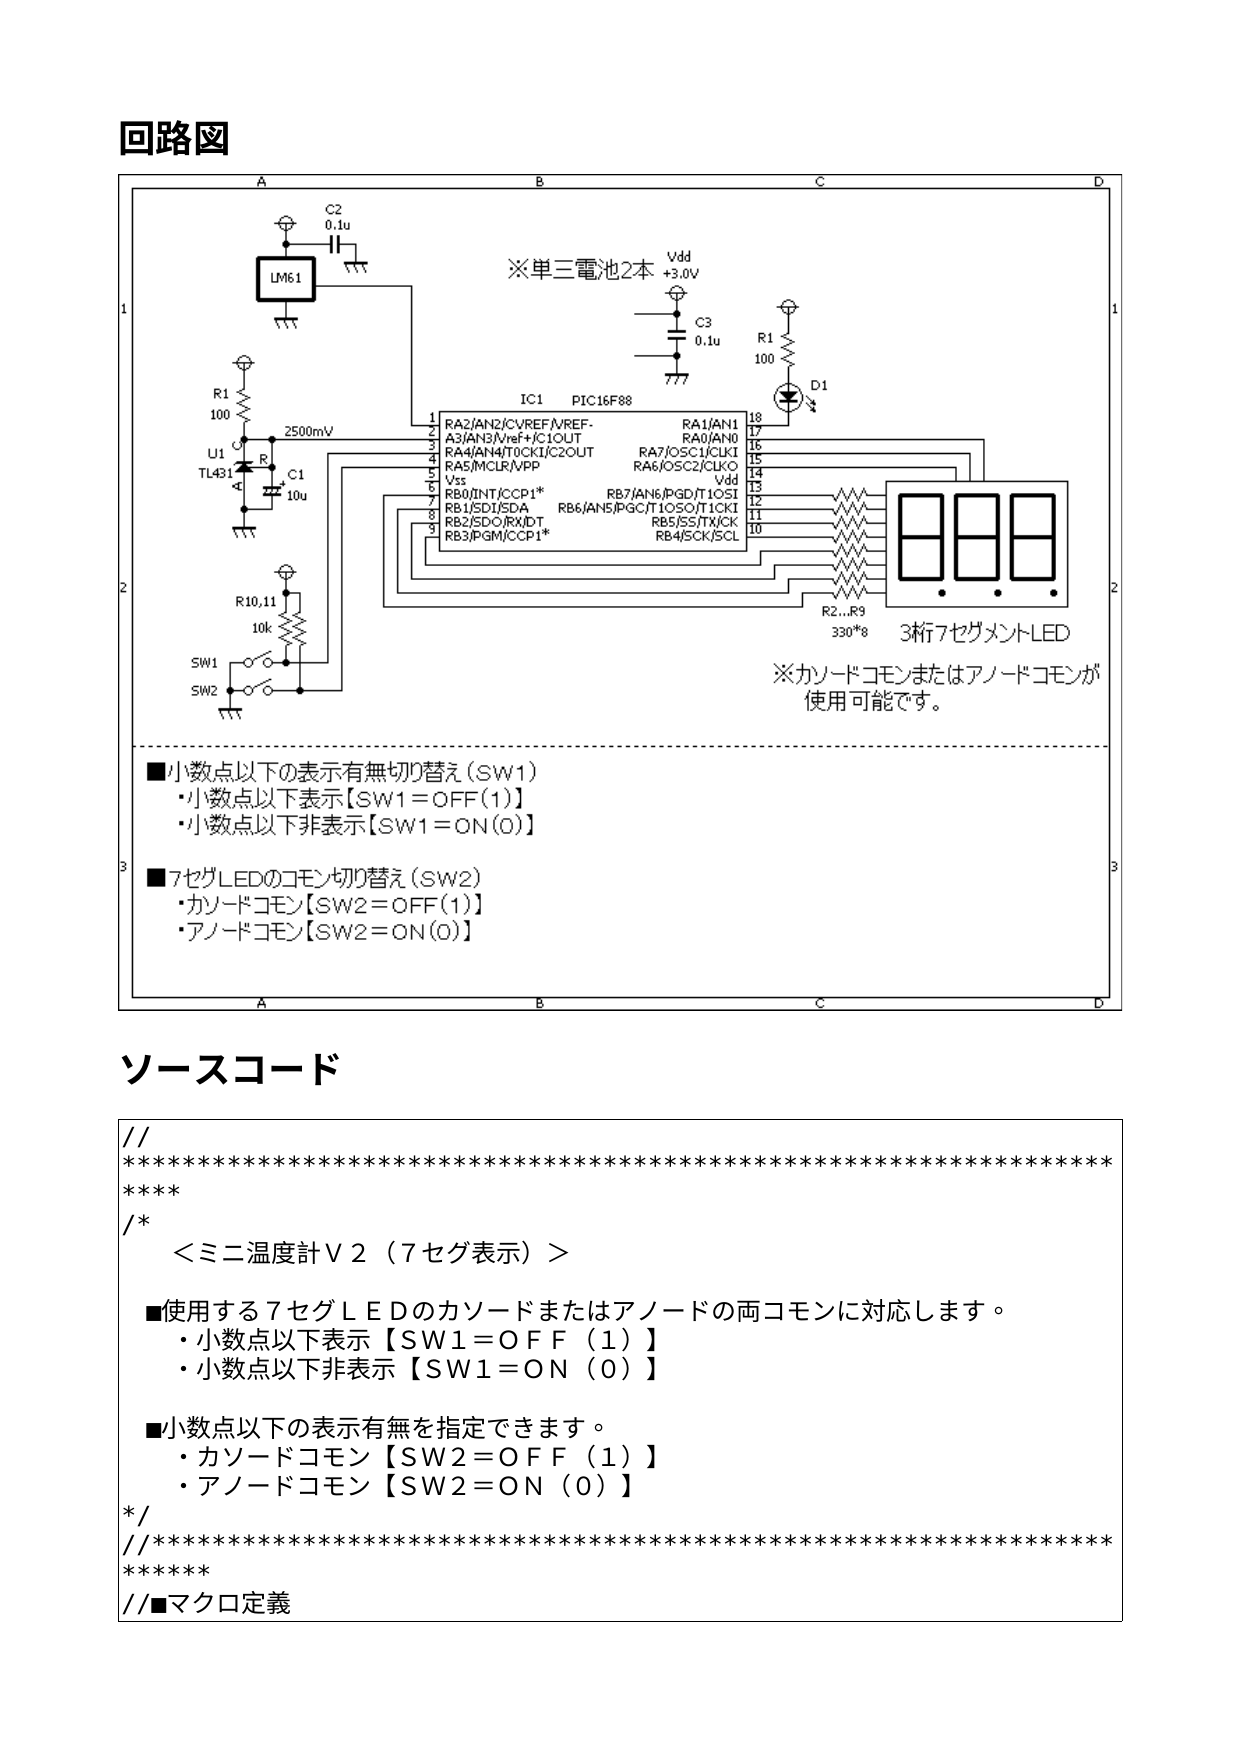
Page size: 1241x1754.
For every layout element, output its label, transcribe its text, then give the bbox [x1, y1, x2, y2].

picture [118, 174, 1123, 1011]
subtitle ソースコード [118, 1048, 1122, 1092]
subtitle 回路図 [118, 118, 1122, 162]
table_header //********************************************************************** /* ＜ミニ温度計Ｖ２（７セグ表示）＞ ■使用する７セグＬＥＤのカソードまたはアノードの両コモンに対応します。 ・小数点以下表示【ＳＷ１＝ＯＦＦ（１）】 ・小数点以下非表示【ＳＷ１＝ＯＮ（０）】 ■小数点以下の表示有無を指定できます。 ・カソードコモン【ＳＷ２＝ＯＦＦ（１）】 ・アノードコモン【ＳＷ２＝ＯＮ（０）】 */ //********************************************************************** //■マクロ定義 [119, 1120, 1122, 1621]
